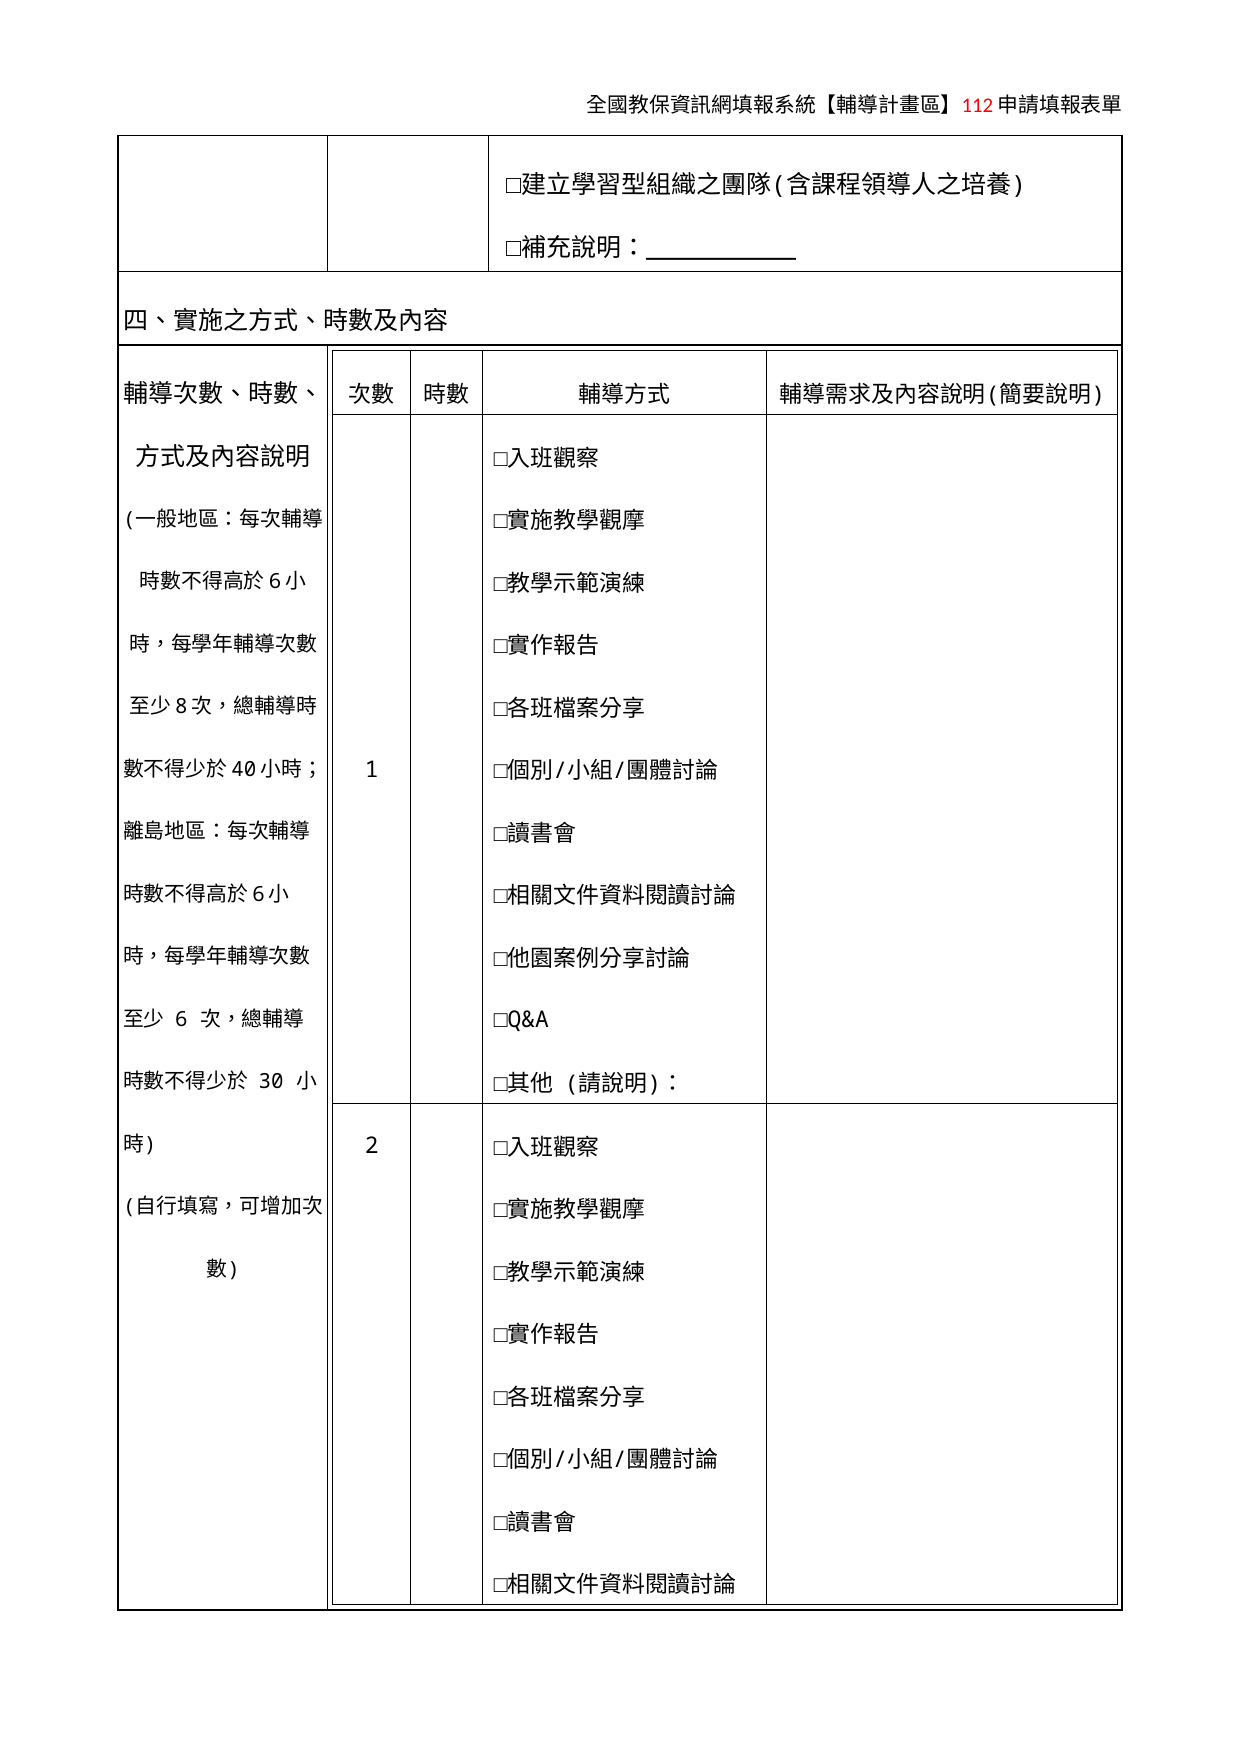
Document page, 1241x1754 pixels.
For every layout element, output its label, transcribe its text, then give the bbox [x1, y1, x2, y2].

table_cell [767, 415, 1117, 1102]
table_cell □入班觀察 □實施教學觀摩 □教學示範演練 □實作報告 □各班檔案分享 □個別/小組/團體討論 □讀書會 □相關文件資料閱讀討論 □他園案例分享討論 □Q&A □其他 (請說明)： [483, 415, 766, 1102]
table_cell [767, 1104, 1117, 1603]
table_cell [411, 415, 482, 1102]
table_cell [411, 1104, 482, 1603]
table_cell [328, 136, 488, 271]
table_cell 2 [333, 1104, 410, 1603]
table_header 輔導方式 [483, 351, 766, 414]
table_cell □入班觀察 □實施教學觀摩 □教學示範演練 □實作報告 □各班檔案分享 □個別/小組/團體討論 □讀書會 □相關文件資料閱讀討論 [483, 1104, 766, 1603]
table_cell 1 [333, 415, 410, 1102]
table_header 次數 [333, 351, 410, 414]
table_cell 輔導次數、時數、方式及內容說明 (一般地區：每次輔導時數不得高於6小時，每學年輔導次數至少8次，總輔導時數不得少於40小時； 離島地區：每次輔導時數不得高於6小時，每學年輔導次數至少 6 次，總輔導時數不得少於 30 小時) (自行填寫，可增加次數) [119, 346, 327, 1609]
table_header 輔導需求及內容說明(簡要說明) [767, 351, 1117, 414]
table_cell 四、實施之方式、時數及內容 [119, 272, 1121, 344]
table_header 時數 [411, 351, 482, 414]
table_cell □建立學習型組織之團隊(含課程領導人之培養) □補充說明：__________ [489, 136, 1121, 271]
table_cell [119, 136, 327, 271]
table_cell [328, 346, 1121, 1609]
